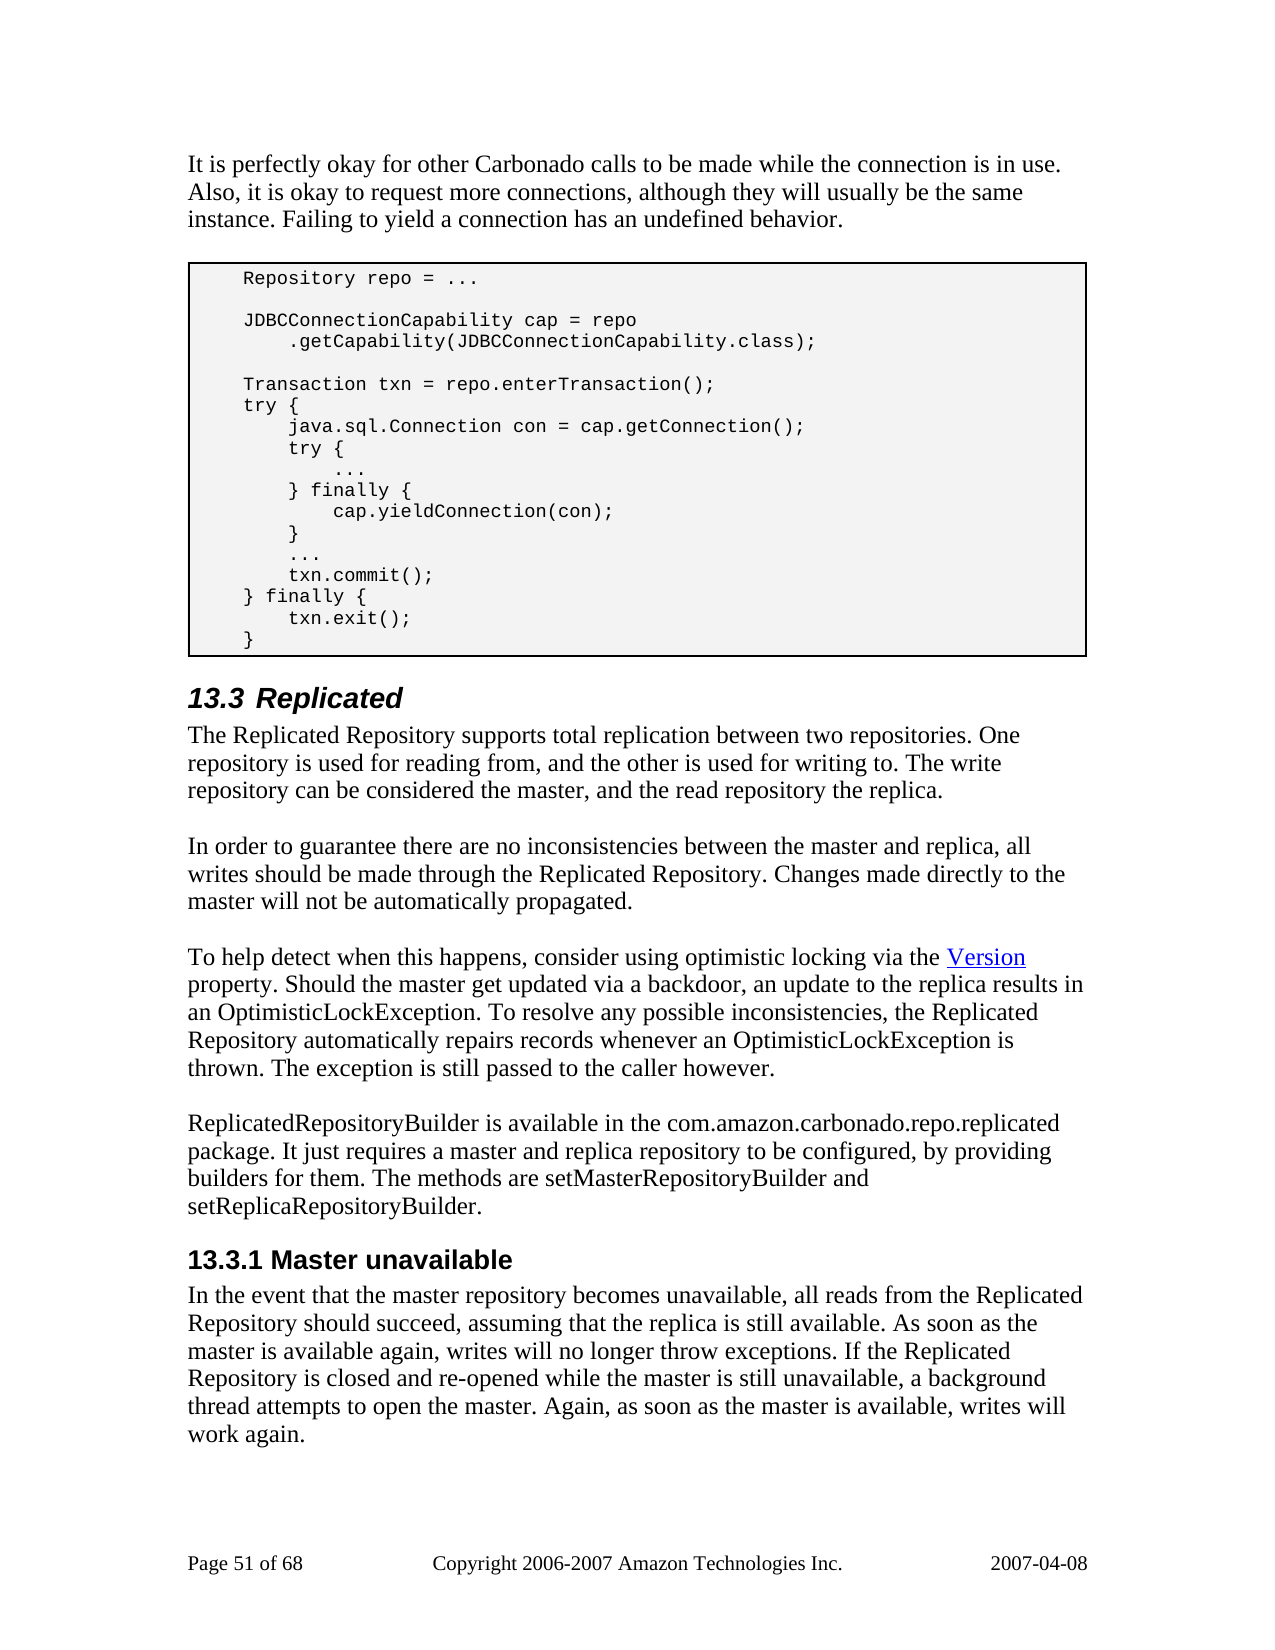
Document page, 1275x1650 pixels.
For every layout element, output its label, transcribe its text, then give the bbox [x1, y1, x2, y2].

text In order to guarantee there are no inconsistencies between the master and replica, all writes should be made through the Replicated Repository. Changes made directly to the master will not be automatically propagated. [187, 832, 1087, 915]
subtitle Master unavailable [187, 1245, 1087, 1275]
text } finally { [190, 581, 1085, 602]
text .getCapability(JDBCConnectionCapability.class); [190, 326, 1085, 347]
text ... [190, 453, 1085, 475]
text java.sql.Connection con = cap.getConnection(); [190, 411, 1085, 432]
text txn.exit(); [190, 602, 1085, 623]
text The Replicated Repository supports total replication between two repositories. One repository is used for reading from, and the other is used for writing to. The write repository can be considered the master, and the read repository the replica. [187, 721, 1087, 804]
text } [190, 623, 1085, 655]
text txn.commit(); [190, 560, 1085, 581]
text Repository repo = ... [190, 264, 1085, 283]
text Transaction txn = repo.enterTransaction(); [190, 368, 1085, 390]
text It is perfectly okay for other Carbonado calls to be made while the connection is in use. Also, it is okay to request more connections, although they will usually be the same instance. Failing to yield a connection has an undefined behavior. [187, 150, 1087, 233]
text } finally { [190, 475, 1085, 496]
text To help detect when this happens, consider using optimistic locking via the Version property. Should the master get updated via a backdoor, an update to the replica results in an OptimisticLockException. To resolve any possible inconsistencies, the Replicated Repository automatically repairs records whenever an OptimisticLockException is thrown. The exception is still passed to the caller however. [187, 943, 1087, 1081]
text } [190, 517, 1085, 538]
text In the event that the master repository becomes unavailable, all reads from the Replicated Repository should succeed, assuming that the replica is still available. As soon as the master is available again, writes will no longer throw exceptions. If the Replicated Repository is closed and re-opened while the master is still unavailable, a background thread attempts to open the master. Again, as soon as the master is available, writes will work again. [187, 1281, 1087, 1448]
text cap.yieldConnection(con); [190, 496, 1085, 517]
text JDBCConnectionCapability cap = repo [190, 305, 1085, 326]
text try { [190, 432, 1085, 453]
text try { [190, 390, 1085, 411]
text ReplicatedRepositoryBuilder is available in the com.amazon.carbonado.repo.replicated package. It just requires a master and replica repository to be configured, by providing builders for them. The methods are setMasterRepositoryBuilder and setReplicaRepositoryBuilder. [187, 1109, 1087, 1220]
subtitle Replicated [187, 682, 1087, 715]
text ... [190, 538, 1085, 560]
